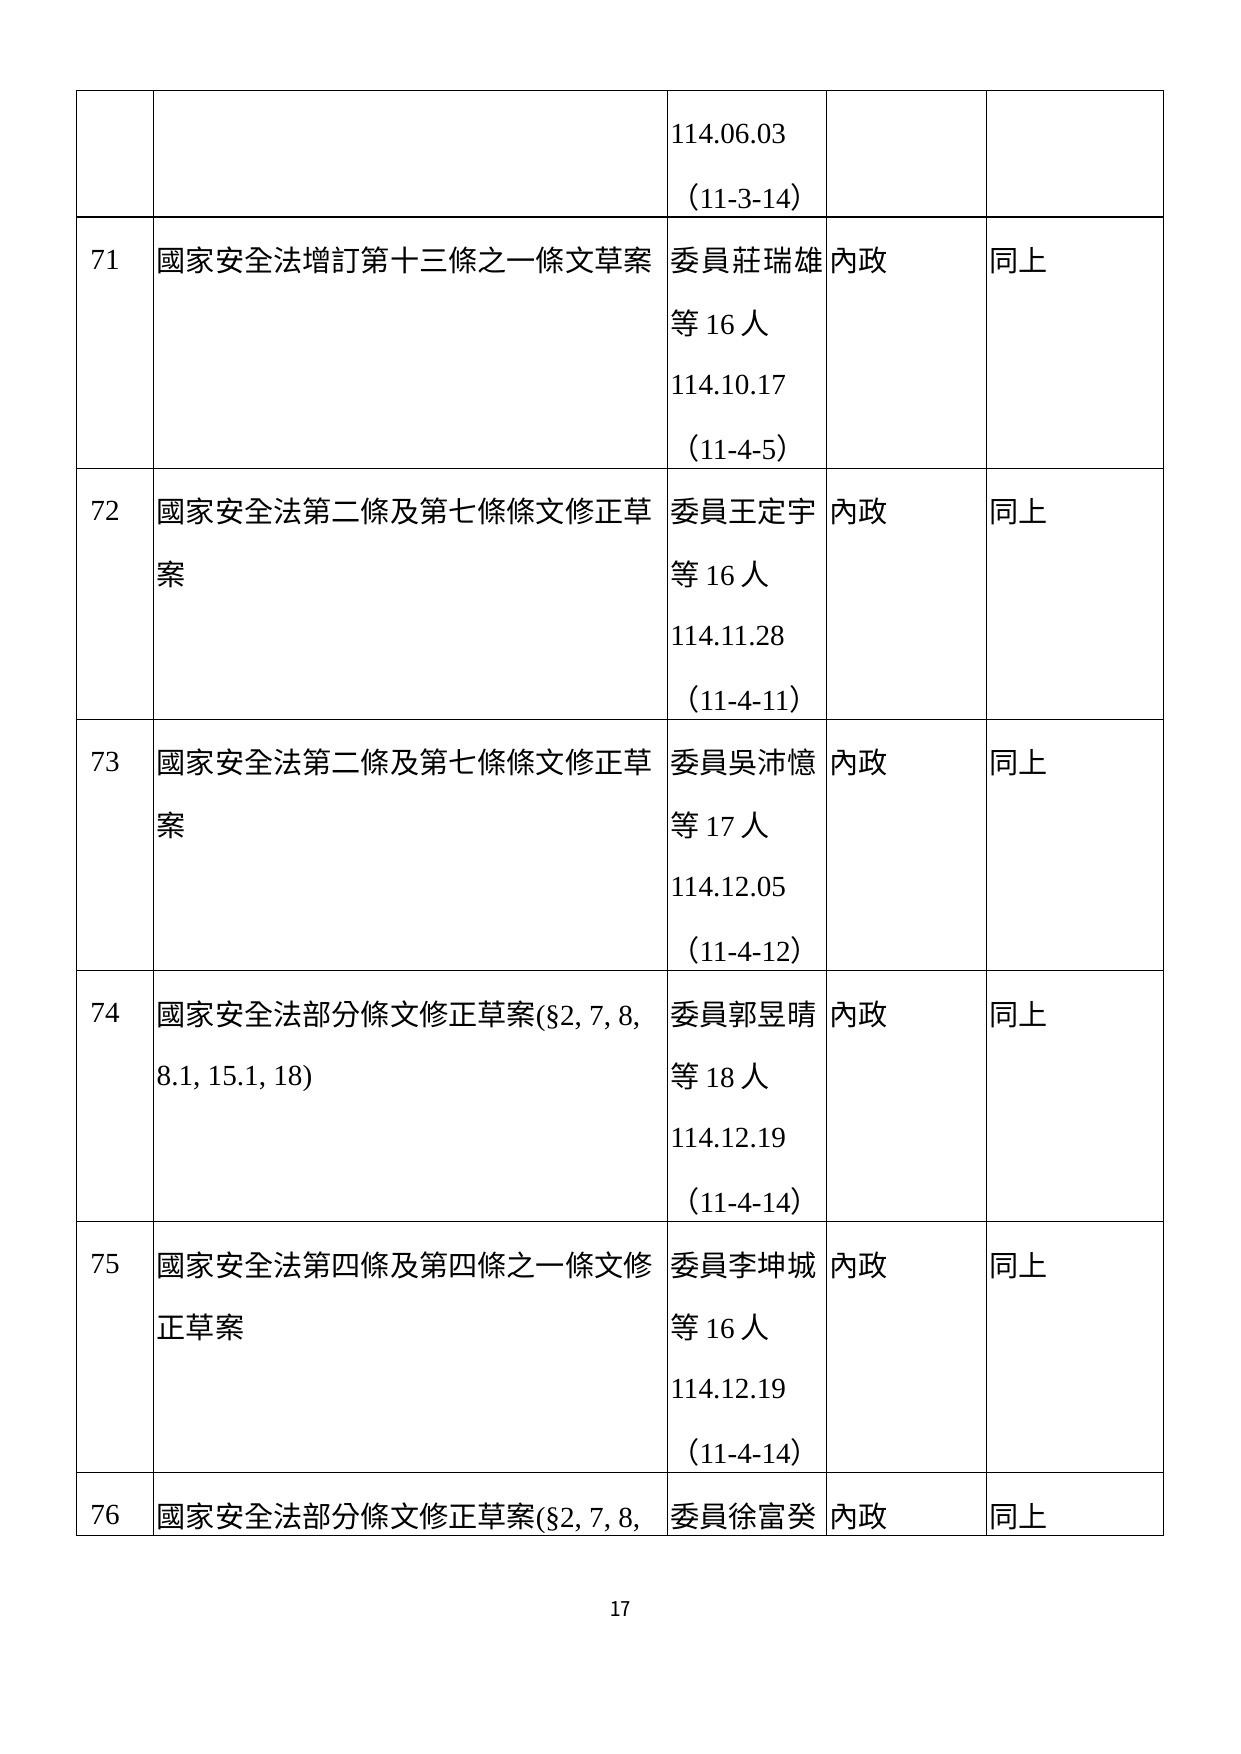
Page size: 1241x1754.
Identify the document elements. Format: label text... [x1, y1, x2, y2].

table_cell [827, 91, 986, 216]
table_cell 國家安全法第二條及第七條條文修正草案 [154, 469, 667, 718]
table_cell [77, 218, 153, 467]
table_cell 內政 [827, 469, 986, 718]
table_cell 同上 [987, 1473, 1163, 1535]
table_cell 國家安全法增訂第十三條之一條文草案 [154, 218, 667, 467]
table_cell 委員王定宇等16人 114.11.28 （11-4-11） [668, 469, 826, 718]
table_cell [77, 1222, 153, 1472]
table_cell 國家安全法部分條文修正草案(§2, 7, 8, [154, 1473, 667, 1535]
table_cell 委員徐富癸 [668, 1473, 826, 1535]
table_cell 內政 [827, 1473, 986, 1535]
table_cell 國家安全法部分條文修正草案(§2, 7, 8, 8.1, 15.1, 18) [154, 971, 667, 1221]
table_cell [77, 469, 153, 718]
table_cell 委員吳沛憶等17人 114.12.05 （11-4-12） [668, 720, 826, 969]
table_cell [154, 91, 667, 216]
table_cell [77, 971, 153, 1221]
table_cell 國家安全法第四條及第四條之一條文修正草案 [154, 1222, 667, 1472]
table_cell 內政 [827, 1222, 986, 1472]
table_cell [987, 91, 1163, 216]
table_cell [77, 1473, 153, 1535]
table_cell [77, 91, 153, 216]
table_cell 委員李坤城等16人 114.12.19 （11-4-14） [668, 1222, 826, 1472]
table_cell 內政 [827, 218, 986, 467]
table_cell 114.06.03 （11-3-14） [668, 91, 826, 216]
table_cell 同上 [987, 218, 1163, 467]
table_cell [77, 720, 153, 969]
table_cell 同上 [987, 971, 1163, 1221]
table_cell 委員郭昱晴等18人 114.12.19 （11-4-14） [668, 971, 826, 1221]
table_cell 委員莊瑞雄等16人 114.10.17 （11-4-5） [668, 218, 826, 467]
table_cell 同上 [987, 1222, 1163, 1472]
table_cell 同上 [987, 720, 1163, 969]
table_cell 國家安全法第二條及第七條條文修正草案 [154, 720, 667, 969]
table_cell 內政 [827, 720, 986, 969]
table_cell 同上 [987, 469, 1163, 718]
table_cell 內政 [827, 971, 986, 1221]
